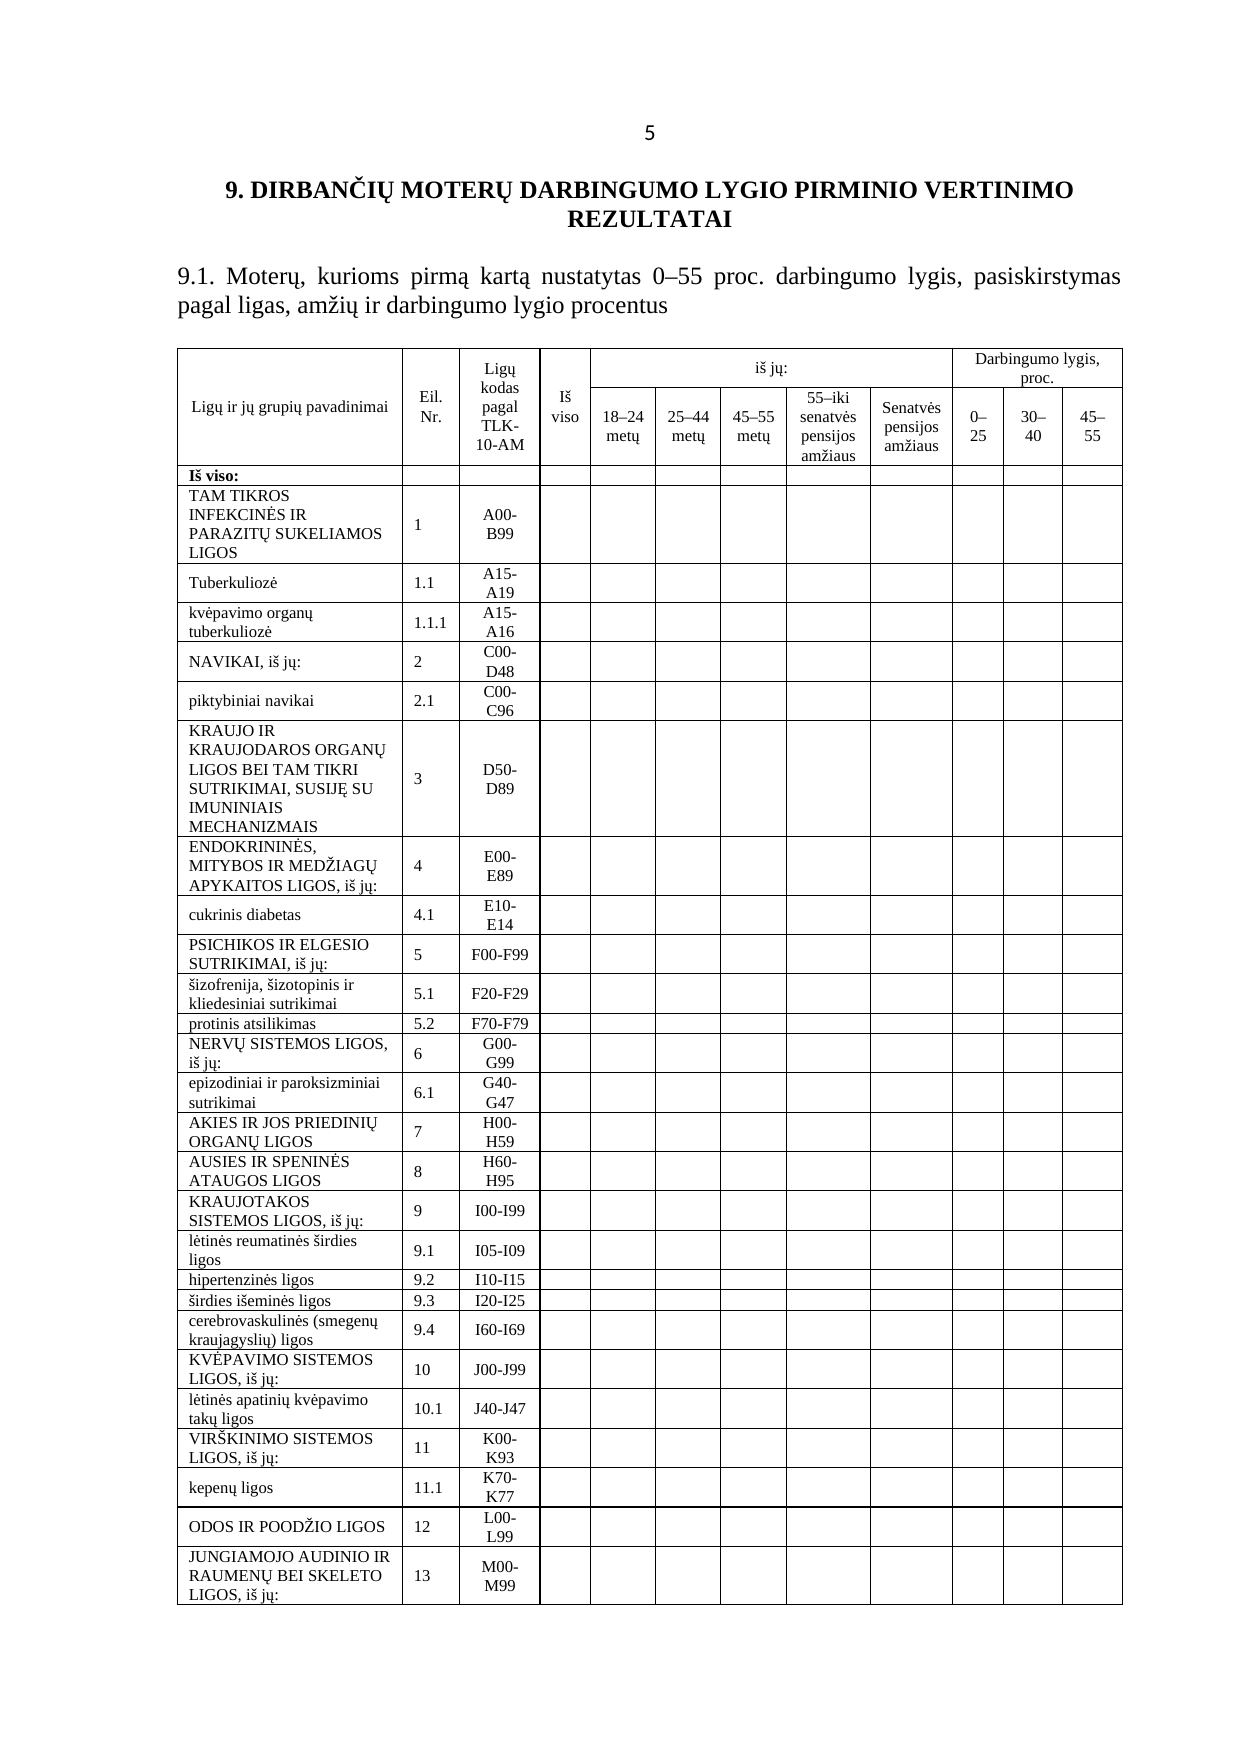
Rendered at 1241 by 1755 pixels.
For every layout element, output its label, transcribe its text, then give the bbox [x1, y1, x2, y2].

table_cell [656, 1073, 720, 1112]
table_cell VIRŠKINIMO SISTEMOS LIGOS, iš jų: [178, 1429, 402, 1467]
table_cell [1004, 837, 1062, 894]
table_cell I20-I25 [460, 1290, 539, 1309]
table_cell PSICHIKOS IR ELGESIO SUTRIKIMAI, iš jų: [178, 935, 402, 973]
table_cell [721, 1468, 786, 1506]
table_cell [541, 1113, 590, 1151]
table_cell [953, 1152, 1003, 1190]
table_cell [721, 1034, 786, 1072]
table_cell [721, 1508, 786, 1546]
table_cell [787, 1191, 870, 1230]
table_cell [721, 1290, 786, 1309]
table_cell 1.1.1 [403, 603, 459, 641]
table_cell [591, 1073, 655, 1112]
table_header Eil. Nr. [403, 349, 459, 464]
table_cell [656, 1547, 720, 1604]
table_cell K00-K93 [460, 1429, 539, 1467]
table_cell [1063, 1073, 1122, 1112]
table_cell [871, 486, 952, 562]
table_cell [871, 935, 952, 973]
table_cell [541, 1311, 590, 1349]
table_cell Tuberkuliozė [178, 564, 402, 602]
table_cell [541, 642, 590, 681]
table_cell širdies išeminės ligos [178, 1290, 402, 1309]
table_cell 30–40 [1004, 388, 1062, 464]
table_cell 11 [403, 1429, 459, 1467]
table_cell [721, 1152, 786, 1190]
table_cell AKIES IR JOS PRIEDINIŲ ORGANŲ LIGOS [178, 1113, 402, 1151]
table_cell [541, 1034, 590, 1072]
table_cell [591, 1468, 655, 1506]
table_cell [656, 642, 720, 681]
table_cell [541, 1191, 590, 1230]
table_cell [1004, 1429, 1062, 1467]
table_cell [1063, 721, 1122, 836]
table_cell [871, 1073, 952, 1112]
table_cell [1004, 603, 1062, 641]
table_cell ENDOKRININĖS, MITYBOS IR MEDŽIAGŲ APYKAITOS LIGOS, iš jų: [178, 837, 402, 894]
table_cell [1063, 1468, 1122, 1506]
table_cell [656, 837, 720, 894]
table_cell [1063, 1231, 1122, 1269]
table_cell [1004, 1311, 1062, 1349]
table_cell [1004, 935, 1062, 973]
table_cell [591, 837, 655, 894]
table_cell [591, 1508, 655, 1546]
table_cell [721, 935, 786, 973]
table_cell [541, 1073, 590, 1112]
table_cell 5 [403, 935, 459, 973]
table_cell [1063, 1508, 1122, 1546]
table_cell [871, 974, 952, 1013]
table_cell [541, 1270, 590, 1289]
table_cell [953, 896, 1003, 934]
table_cell [591, 974, 655, 1013]
table_cell [1004, 974, 1062, 1013]
table_cell F20-F29 [460, 974, 539, 1013]
table_cell [541, 486, 590, 562]
table_cell 5.2 [403, 1014, 459, 1033]
table_header Darbingumo lygis, proc. [953, 349, 1122, 387]
table_cell [656, 1350, 720, 1388]
table_cell [591, 1231, 655, 1269]
table_cell [1004, 1014, 1062, 1033]
table_cell [871, 1547, 952, 1604]
table_cell KVĖPAVIMO SISTEMOS LIGOS, iš jų: [178, 1350, 402, 1388]
table_cell [1063, 466, 1122, 485]
table_cell [1063, 682, 1122, 720]
table_header Ligų kodas pagal TLK-10-AM [460, 349, 539, 464]
table_cell [953, 1034, 1003, 1072]
table_cell [1004, 1191, 1062, 1230]
table_cell [871, 896, 952, 934]
table_cell 6 [403, 1034, 459, 1072]
table_cell [591, 1547, 655, 1604]
table_cell [721, 1073, 786, 1112]
table_cell [1063, 1429, 1122, 1467]
table_cell lėtinės apatinių kvėpavimo takų ligos [178, 1389, 402, 1428]
table_cell I10-I15 [460, 1270, 539, 1289]
table_cell [953, 1389, 1003, 1428]
table_cell [1004, 896, 1062, 934]
table_cell [1063, 1311, 1122, 1349]
table_cell [656, 1152, 720, 1190]
table_cell [1063, 486, 1122, 562]
table_cell [1004, 1508, 1062, 1546]
table_cell A00-B99 [460, 486, 539, 562]
table_cell [871, 1290, 952, 1309]
table_cell [871, 1468, 952, 1506]
table_cell [1004, 1231, 1062, 1269]
table_cell cukrinis diabetas [178, 896, 402, 934]
table_cell [541, 1508, 590, 1546]
table_cell AUSIES IR SPENINĖS ATAUGOS LIGOS [178, 1152, 402, 1190]
table_cell [721, 896, 786, 934]
table_cell [787, 1231, 870, 1269]
table_cell [1004, 1290, 1062, 1309]
table_cell [787, 1152, 870, 1190]
table_cell [787, 1290, 870, 1309]
table_cell 55–iki senatvės pensijos amžiaus [787, 388, 870, 464]
table_cell C00-D48 [460, 642, 539, 681]
table_cell 3 [403, 721, 459, 836]
table_cell [953, 1350, 1003, 1388]
table_cell [721, 1389, 786, 1428]
table_cell [1063, 1034, 1122, 1072]
table_cell [953, 721, 1003, 836]
table_cell [541, 1429, 590, 1467]
table_cell [871, 1429, 952, 1467]
table_cell [787, 1034, 870, 1072]
table_cell [656, 466, 720, 485]
table_cell [591, 1311, 655, 1349]
table_cell [656, 1429, 720, 1467]
table_cell [656, 1034, 720, 1072]
table_cell [656, 721, 720, 836]
text 9. DIRBANČIŲ MOTERŲ DARBINGUMO LYGIO PIRMINIO VERTINIMO REZULTATAI [177, 175, 1122, 232]
table_cell 6.1 [403, 1073, 459, 1112]
table_cell M00-M99 [460, 1547, 539, 1604]
table_cell [721, 642, 786, 681]
table_cell [656, 974, 720, 1013]
table_cell I05-I09 [460, 1231, 539, 1269]
table_cell [460, 466, 539, 485]
table_cell 9.4 [403, 1311, 459, 1349]
table_cell [1004, 486, 1062, 562]
table_cell [953, 1547, 1003, 1604]
table_cell šizofrenija, šizotopinis ir kliedesiniai sutrikimai [178, 974, 402, 1013]
table_cell [953, 486, 1003, 562]
table_cell [1063, 603, 1122, 641]
table_cell K70-K77 [460, 1468, 539, 1506]
table_cell 4.1 [403, 896, 459, 934]
table_cell [656, 896, 720, 934]
table_cell 2.1 [403, 682, 459, 720]
table_cell [1063, 837, 1122, 894]
table_cell [591, 1389, 655, 1428]
table_cell [1004, 1389, 1062, 1428]
table_cell [787, 1073, 870, 1112]
table_cell [656, 564, 720, 602]
table_cell [871, 642, 952, 681]
table_cell [656, 1191, 720, 1230]
table_cell 2 [403, 642, 459, 681]
table_cell [871, 603, 952, 641]
table_cell [953, 1270, 1003, 1289]
table_cell [871, 1191, 952, 1230]
table_cell [541, 564, 590, 602]
table_cell J00-J99 [460, 1350, 539, 1388]
table_cell TAM TIKROS INFEKCINĖS IR PARAZITŲ SUKELIAMOS LIGOS [178, 486, 402, 562]
table_cell [591, 1270, 655, 1289]
table_cell [1004, 1034, 1062, 1072]
table_cell [953, 466, 1003, 485]
table_cell 1 [403, 486, 459, 562]
table_cell [953, 1290, 1003, 1309]
table_cell [1004, 1073, 1062, 1112]
table_cell [591, 1014, 655, 1033]
table_cell [721, 721, 786, 836]
table_cell [541, 1231, 590, 1269]
table_cell [871, 1270, 952, 1289]
table_cell [1063, 1014, 1122, 1033]
table_cell [1063, 935, 1122, 973]
table_cell [656, 1468, 720, 1506]
table_cell [1004, 564, 1062, 602]
table_cell [871, 1034, 952, 1072]
table_cell [787, 721, 870, 836]
table_cell [656, 935, 720, 973]
table_cell [591, 642, 655, 681]
table_cell [953, 682, 1003, 720]
table_cell [787, 1113, 870, 1151]
table_cell [871, 1311, 952, 1349]
table_cell C00-C96 [460, 682, 539, 720]
table_cell [541, 466, 590, 485]
table_cell [721, 1311, 786, 1349]
table_cell [591, 1429, 655, 1467]
table_cell E10-E14 [460, 896, 539, 934]
table_cell [871, 721, 952, 836]
table_cell [871, 837, 952, 894]
table_cell 9 [403, 1191, 459, 1230]
table_cell [1004, 642, 1062, 681]
table_cell [541, 1290, 590, 1309]
table_cell [1063, 1547, 1122, 1604]
table_header iš jų: [591, 349, 952, 387]
table_cell 18–24 metų [591, 388, 655, 464]
table_cell kvėpavimo organų tuberkuliozė [178, 603, 402, 641]
table_cell [656, 1508, 720, 1546]
table_cell [1063, 1350, 1122, 1388]
table_cell 8 [403, 1152, 459, 1190]
table_cell [591, 1034, 655, 1072]
table_cell [871, 466, 952, 485]
table_cell [541, 1468, 590, 1506]
table_cell [953, 1191, 1003, 1230]
table_cell J40-J47 [460, 1389, 539, 1428]
table_cell NERVŲ SISTEMOS LIGOS, iš jų: [178, 1034, 402, 1072]
table_cell [721, 1429, 786, 1467]
table_cell [1063, 896, 1122, 934]
table_cell [591, 1152, 655, 1190]
table_cell [787, 837, 870, 894]
table_cell 45–55 metų [721, 388, 786, 464]
table_cell KRAUJOTAKOS SISTEMOS LIGOS, iš jų: [178, 1191, 402, 1230]
table_cell 4 [403, 837, 459, 894]
table_cell [787, 1508, 870, 1546]
table_cell Senatvės pensijos amžiaus [871, 388, 952, 464]
table_cell A15-A16 [460, 603, 539, 641]
table_cell [541, 935, 590, 973]
table_cell 45–55 [1063, 388, 1122, 464]
table_cell JUNGIAMOJO AUDINIO IR RAUMENŲ BEI SKELETO LIGOS, iš jų: [178, 1547, 402, 1604]
table_cell [871, 682, 952, 720]
table_cell [541, 721, 590, 836]
table_cell 7 [403, 1113, 459, 1151]
table_cell [1004, 466, 1062, 485]
table_cell [1063, 1152, 1122, 1190]
table_cell [721, 1350, 786, 1388]
table_cell [1063, 1270, 1122, 1289]
table_cell [871, 564, 952, 602]
table_cell 12 [403, 1508, 459, 1546]
table_cell E00-E89 [460, 837, 539, 894]
table_cell 11.1 [403, 1468, 459, 1506]
table_cell [1063, 1113, 1122, 1151]
table_cell [871, 1508, 952, 1546]
table_cell [721, 603, 786, 641]
table_cell H00-H59 [460, 1113, 539, 1151]
table_cell [787, 564, 870, 602]
table_cell [787, 466, 870, 485]
table_cell [953, 1311, 1003, 1349]
table_cell [871, 1113, 952, 1151]
table_cell 0–25 [953, 388, 1003, 464]
table_cell [591, 466, 655, 485]
table_cell [656, 1389, 720, 1428]
table_cell [953, 642, 1003, 681]
table_cell [953, 837, 1003, 894]
table_cell 10 [403, 1350, 459, 1388]
table_cell [1063, 642, 1122, 681]
table_cell [1063, 564, 1122, 602]
table_cell [787, 1389, 870, 1428]
table_cell [787, 1014, 870, 1033]
table_cell [541, 1014, 590, 1033]
table_cell L00-L99 [460, 1508, 539, 1546]
table_cell [656, 1311, 720, 1349]
table_cell G40-G47 [460, 1073, 539, 1112]
table_cell ODOS IR POODŽIO LIGOS [178, 1508, 402, 1546]
table_cell [721, 1231, 786, 1269]
table_cell [953, 935, 1003, 973]
table_cell [871, 1350, 952, 1388]
table_cell [656, 603, 720, 641]
table_cell H60-H95 [460, 1152, 539, 1190]
table_cell kepenų ligos [178, 1468, 402, 1506]
table_cell [591, 935, 655, 973]
table_cell [787, 1468, 870, 1506]
table_cell I00-I99 [460, 1191, 539, 1230]
table_cell [656, 682, 720, 720]
table_cell [541, 896, 590, 934]
table_cell [721, 1547, 786, 1604]
table_cell [953, 1113, 1003, 1151]
table_cell NAVIKAI, iš jų: [178, 642, 402, 681]
table_cell [591, 682, 655, 720]
table_cell [721, 1270, 786, 1289]
table_cell [953, 1231, 1003, 1269]
table_cell [787, 1311, 870, 1349]
table_cell [721, 486, 786, 562]
table_cell [1004, 1350, 1062, 1388]
table_cell [591, 564, 655, 602]
table_cell epizodiniai ir paroksizminiai sutrikimai [178, 1073, 402, 1112]
table_cell [541, 974, 590, 1013]
table_cell [591, 1290, 655, 1309]
table_cell [721, 974, 786, 1013]
table_cell [953, 974, 1003, 1013]
table_cell [656, 486, 720, 562]
table_cell 9.3 [403, 1290, 459, 1309]
table_cell [721, 1014, 786, 1033]
table_cell G00-G99 [460, 1034, 539, 1072]
table_cell [1063, 1389, 1122, 1428]
table_cell Iš viso: [178, 466, 402, 485]
table_cell 10.1 [403, 1389, 459, 1428]
table_cell [787, 642, 870, 681]
table_cell [787, 1270, 870, 1289]
table_cell [787, 1350, 870, 1388]
table_cell piktybiniai navikai [178, 682, 402, 720]
table_cell A15-A19 [460, 564, 539, 602]
table_cell [787, 682, 870, 720]
table_cell [721, 1113, 786, 1151]
table_cell [656, 1113, 720, 1151]
table_cell [787, 935, 870, 973]
table_cell [787, 1429, 870, 1467]
table_cell [953, 1429, 1003, 1467]
table_cell I60-I69 [460, 1311, 539, 1349]
table_cell [541, 1152, 590, 1190]
table_cell [953, 1508, 1003, 1546]
table_cell [541, 603, 590, 641]
table_cell 5.1 [403, 974, 459, 1013]
table_cell [721, 1191, 786, 1230]
table_cell [541, 1389, 590, 1428]
table_cell [1063, 1290, 1122, 1309]
table_cell [541, 682, 590, 720]
table_cell 1.1 [403, 564, 459, 602]
table_cell cerebrovaskulinės (smegenų kraujagyslių) ligos [178, 1311, 402, 1349]
table_cell [953, 1073, 1003, 1112]
table_cell [541, 1547, 590, 1604]
table_cell lėtinės reumatinės širdies ligos [178, 1231, 402, 1269]
table_cell [591, 1350, 655, 1388]
table_cell 9.2 [403, 1270, 459, 1289]
table_cell [953, 1014, 1003, 1033]
table_cell [787, 974, 870, 1013]
table_cell [1004, 1113, 1062, 1151]
table_cell [787, 1547, 870, 1604]
table_cell [591, 603, 655, 641]
table_cell [871, 1231, 952, 1269]
table_header Ligų ir jų grupių pavadinimai [178, 349, 402, 464]
table_cell [1004, 1270, 1062, 1289]
table_cell [656, 1290, 720, 1309]
table_cell 25–44 metų [656, 388, 720, 464]
table_cell [871, 1389, 952, 1428]
table_cell [721, 466, 786, 485]
table_cell F70-F79 [460, 1014, 539, 1033]
table_cell [1063, 1191, 1122, 1230]
table_cell [953, 1468, 1003, 1506]
table_cell [591, 1191, 655, 1230]
table_cell [591, 1113, 655, 1151]
table_cell 13 [403, 1547, 459, 1604]
table_cell [787, 896, 870, 934]
table_cell F00-F99 [460, 935, 539, 973]
table_cell hipertenzinės ligos [178, 1270, 402, 1289]
table_cell [1004, 682, 1062, 720]
table_cell [721, 682, 786, 720]
table_cell [541, 837, 590, 894]
table_cell [787, 486, 870, 562]
table_cell [656, 1270, 720, 1289]
table_cell protinis atsilikimas [178, 1014, 402, 1033]
table_cell [953, 564, 1003, 602]
table_cell [591, 896, 655, 934]
table_cell [871, 1152, 952, 1190]
table_cell [1063, 974, 1122, 1013]
table_cell [871, 1014, 952, 1033]
table_cell 9.1 [403, 1231, 459, 1269]
text 9.1. Moterų, kurioms pirmą kartą nustatytas 0–55 proc. darbingumo lygis, pasiskirstymas pagal ligas, amžių ir darbingumo lygio procentus [177, 261, 1122, 319]
table_cell [787, 603, 870, 641]
table_cell [403, 466, 459, 485]
table_cell [656, 1014, 720, 1033]
table_cell [1004, 1547, 1062, 1604]
table_header Iš viso [541, 349, 590, 464]
table_cell [953, 603, 1003, 641]
table_cell [1004, 721, 1062, 836]
table_cell D50-D89 [460, 721, 539, 836]
table_cell KRAUJO IR KRAUJODAROS ORGANŲ LIGOS BEI TAM TIKRI SUTRIKIMAI, SUSIJĘ SU IMUNINIAIS MECHANIZMAIS [178, 721, 402, 836]
table_cell [541, 1350, 590, 1388]
table_cell [721, 564, 786, 602]
table_cell [721, 837, 786, 894]
table_cell [656, 1231, 720, 1269]
table_cell [591, 486, 655, 562]
table_cell [591, 721, 655, 836]
table_cell [1004, 1152, 1062, 1190]
table_cell [1004, 1468, 1062, 1506]
